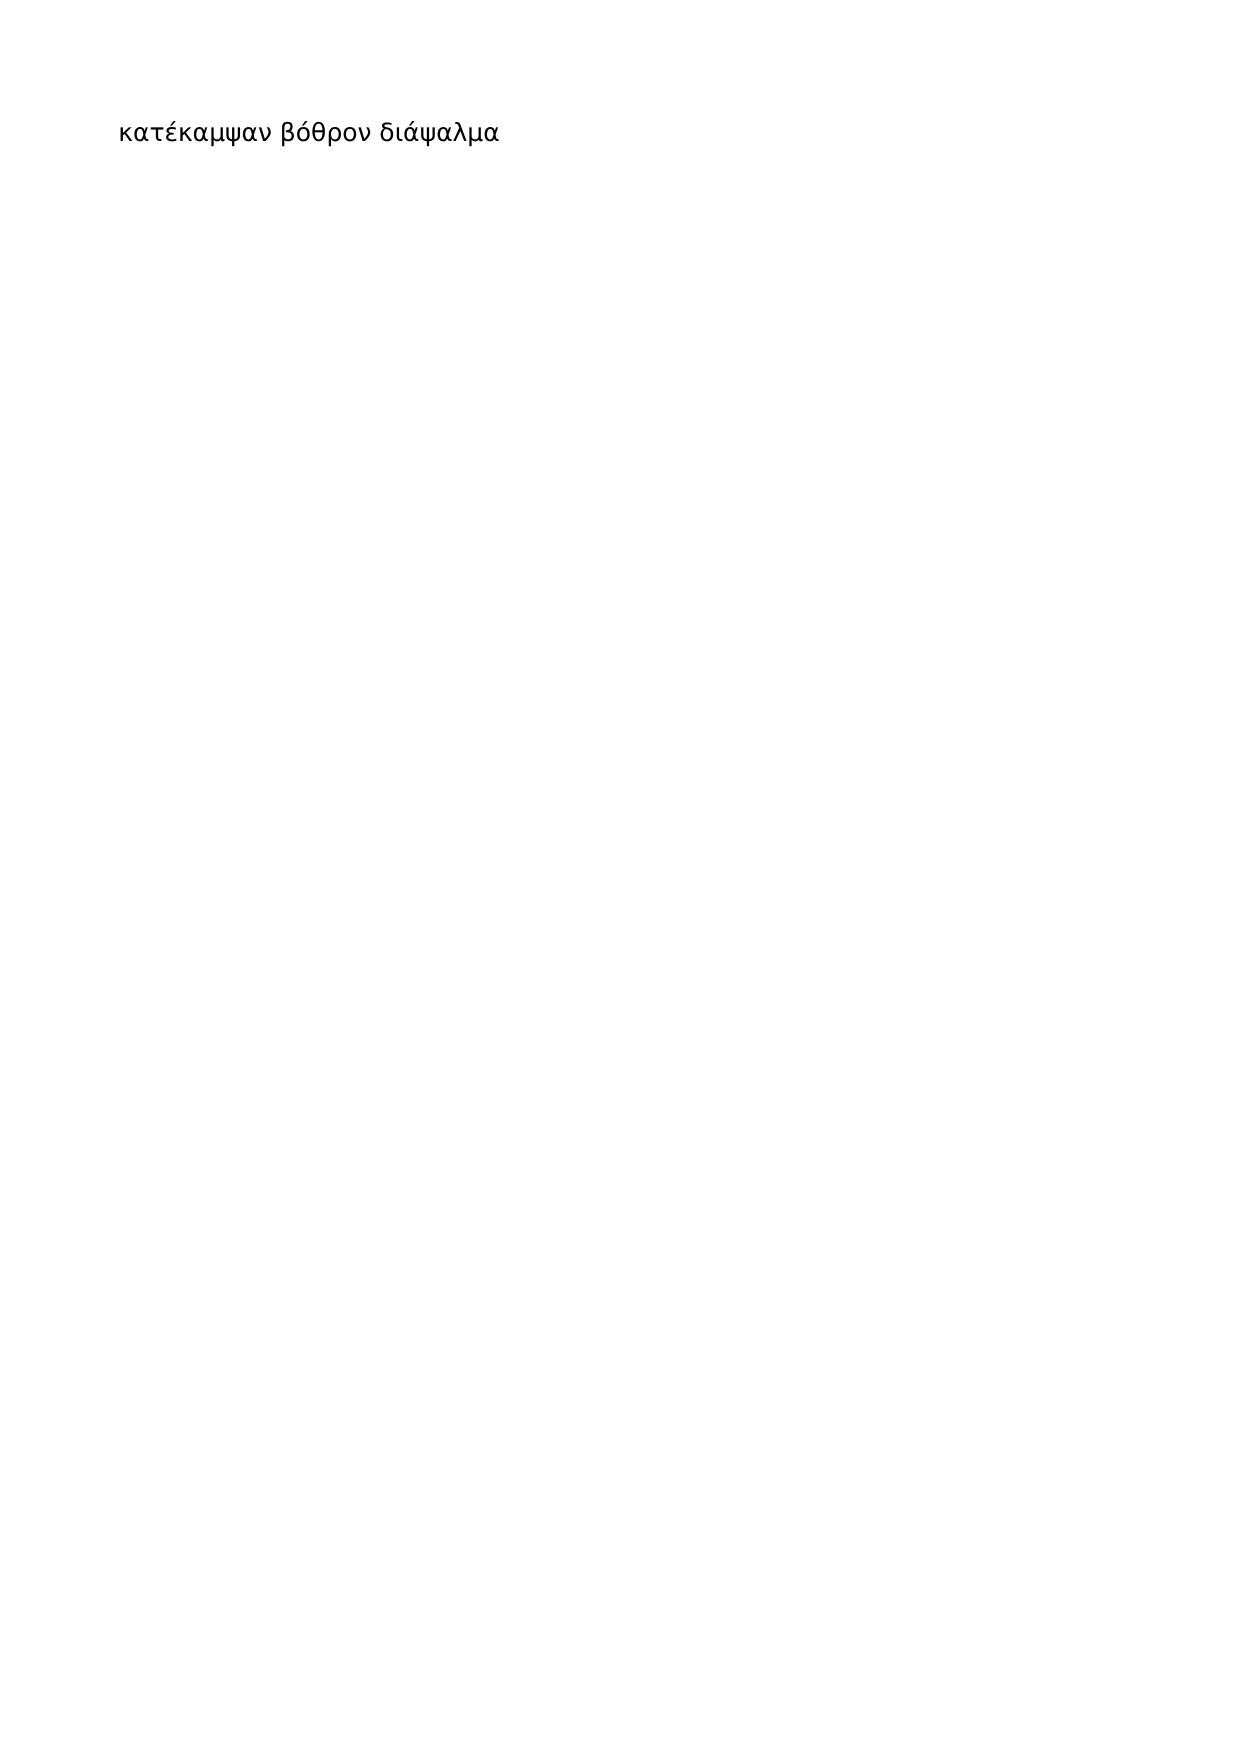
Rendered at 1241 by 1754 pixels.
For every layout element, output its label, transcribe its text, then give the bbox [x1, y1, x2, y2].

text κατέκαμψαν βόθρον διάψαλμα [118, 118, 1122, 147]
